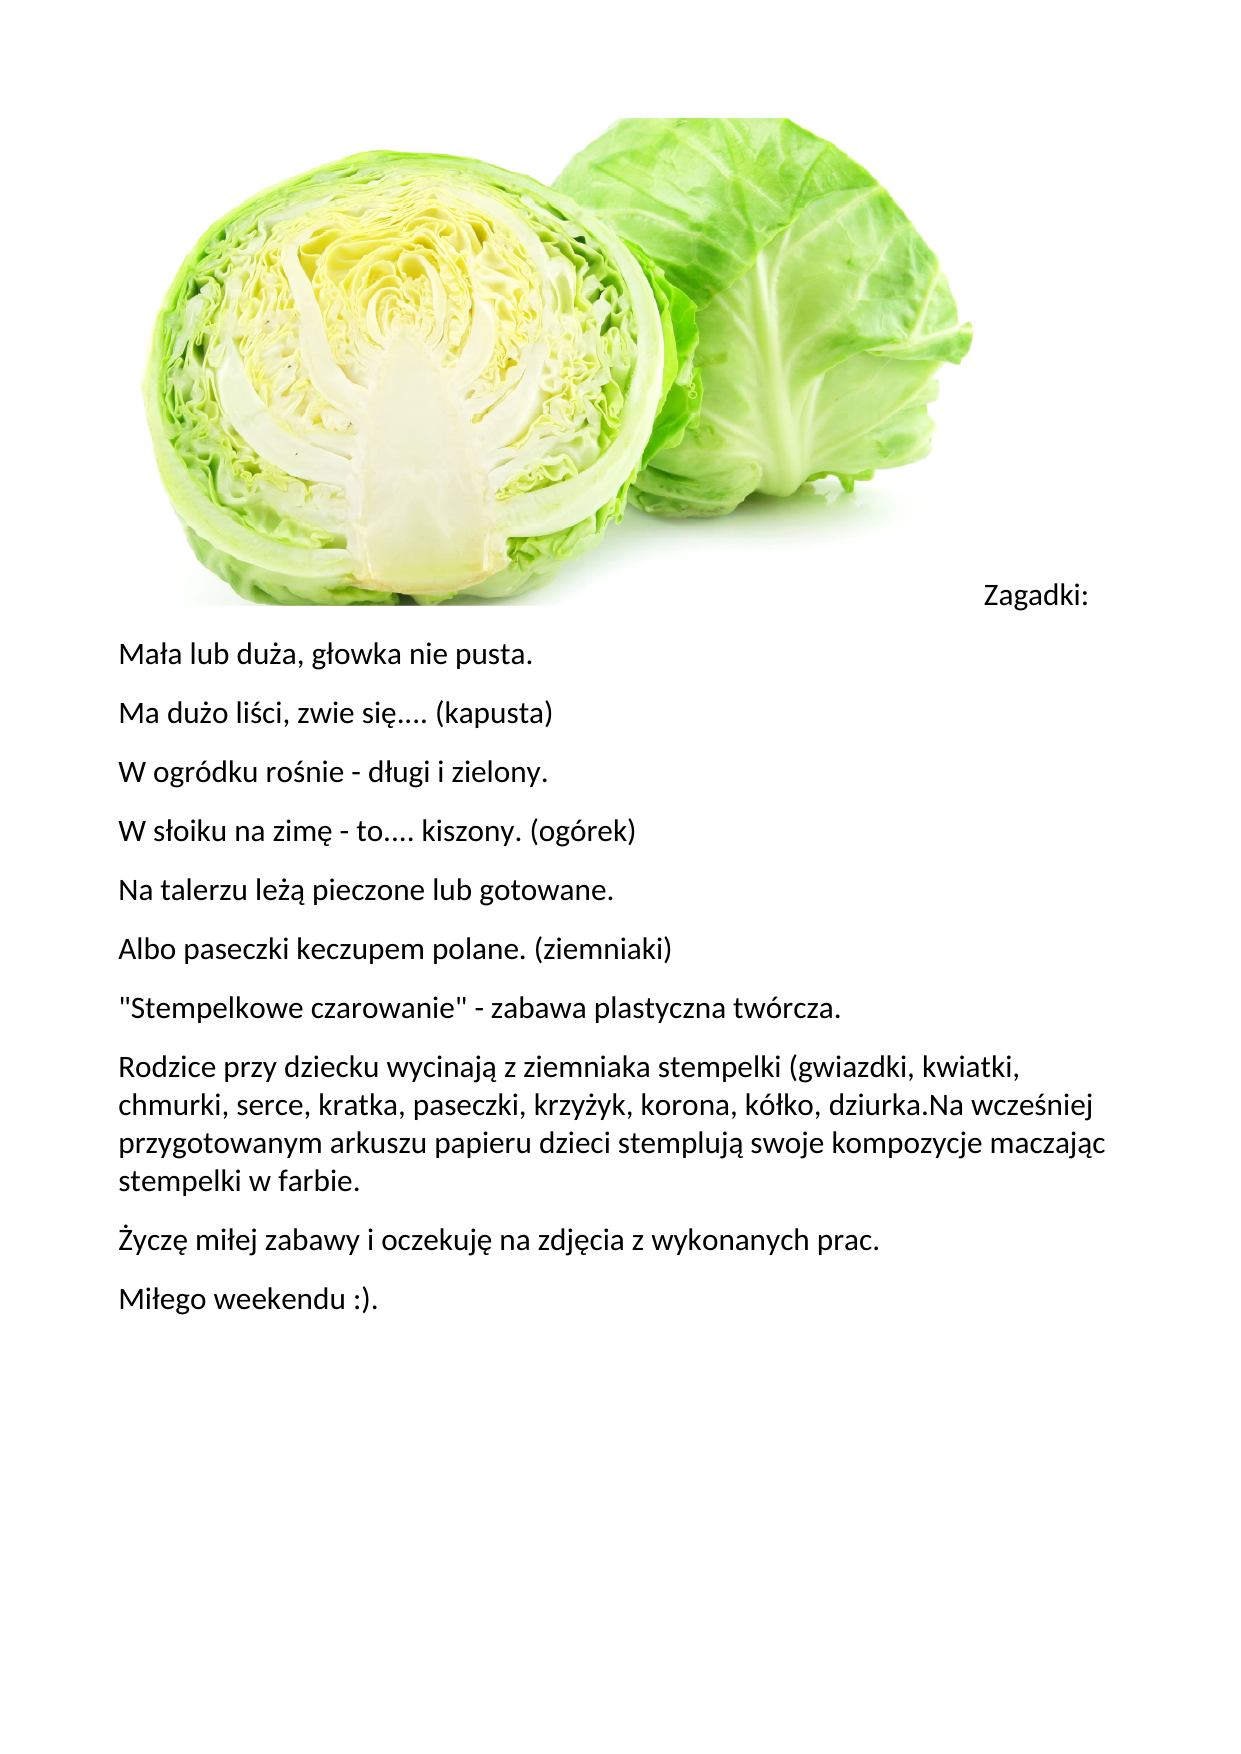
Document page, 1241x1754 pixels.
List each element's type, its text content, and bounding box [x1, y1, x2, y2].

text W słoiku na zimę - to.... kiszony. (ogórek) [118, 811, 1122, 849]
text W ogródku rośnie - długi i zielony. [118, 752, 1122, 790]
text Albo paseczki keczupem polane. (ziemniaki) [118, 929, 1122, 967]
text Mała lub duża, głowka nie pusta. [118, 634, 1122, 672]
text Życzę miłej zabawy i oczekuję na zdjęcia z wykonanych prac. [118, 1220, 1122, 1258]
text "Stempelkowe czarowanie" - zabawa plastyczna twórcza. [118, 988, 1122, 1026]
text Miłego weekendu :). [118, 1279, 1122, 1317]
text Ma dużo liści, zwie się.... (kapusta) [118, 693, 1122, 731]
text Zagadki: [118, 118, 1122, 613]
text Na talerzu leżą pieczone lub gotowane. [118, 870, 1122, 908]
text Rodzice przy dziecku wycinają z ziemniaka stempelki (gwiazdki, kwiatki, chmurki, serce, kratka, paseczki, krzyżyk, korona, kółko, dziurka.Na wcześniej przygotowanym arkuszu papieru dzieci stemplują swoje kompozycje maczając stempelki w farbie. [118, 1047, 1122, 1199]
